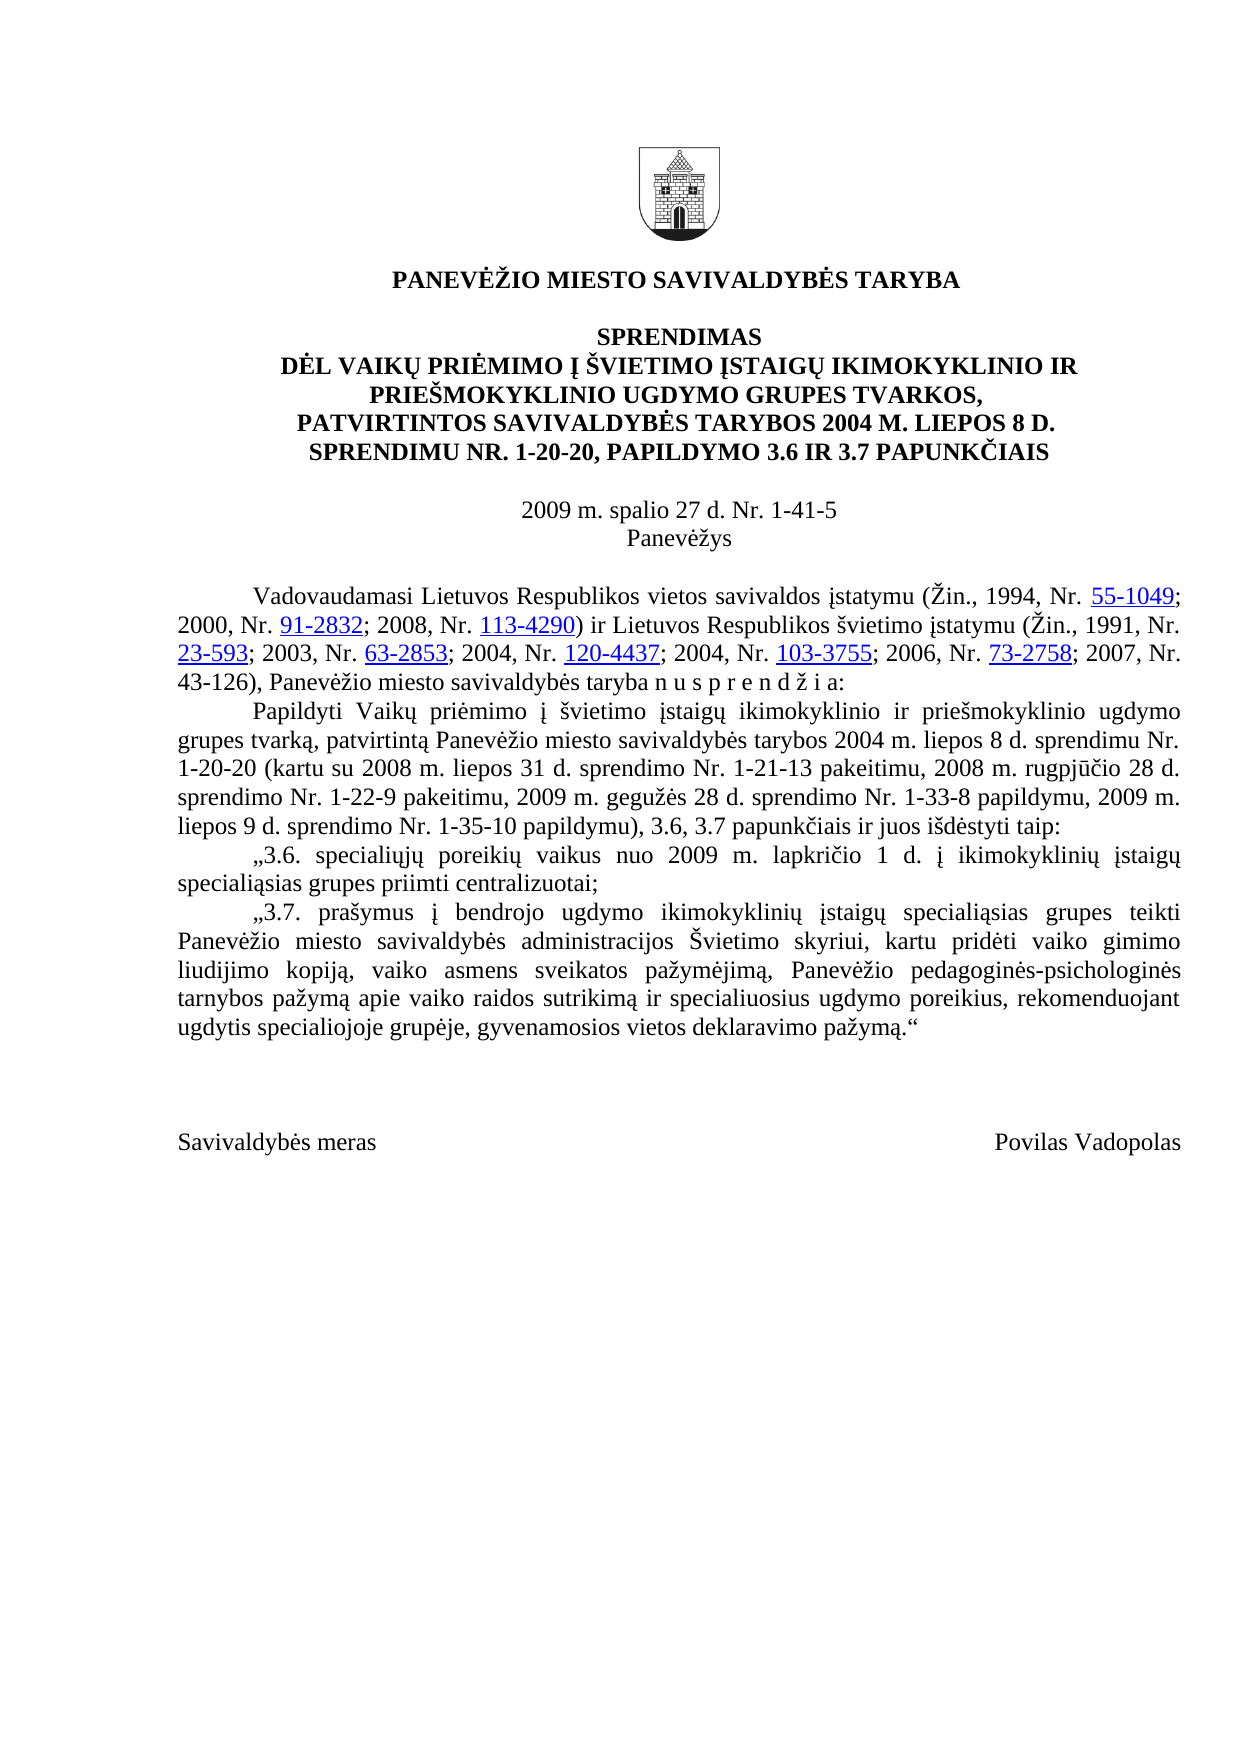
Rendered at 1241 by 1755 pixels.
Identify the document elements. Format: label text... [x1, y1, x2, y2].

text Savivaldybės meras Povilas Vadopolas [177, 1127, 1181, 1156]
text Papildyti Vaikų priėmimo į švietimo įstaigų ikimokyklinio ir priešmokyklinio ugdymo grupes tvarką, patvirtintą Panevėžio miesto savivaldybės tarybos 2004 m. liepos 8 d. sprendimu Nr. 1-20-20 (kartu su 2008 m. liepos 31 d. sprendimo Nr. 1-21-13 pakeitimu, 2008 m. rugpjūčio 28 d. sprendimo Nr. 1-22-9 pakeitimu, 2009 m. gegužės 28 d. sprendimo Nr. 1-33-8 papildymu, 2009 m. liepos 9 d. sprendimo Nr. 1-35-10 papildymu), 3.6, 3.7 papunkčiais ir juos išdėstyti taip: [177, 696, 1181, 840]
text SPRENDIMU NR. 1-20-20, PAPILDYMO 3.6 IR 3.7 PAPUNKČIAIS [177, 437, 1181, 466]
text SPRENDIMAS [177, 322, 1181, 351]
text „3.7. prašymus į bendrojo ugdymo ikimokyklinių įstaigų specialiąsias grupes teikti Panevėžio miesto savivaldybės administracijos Švietimo skyriui, kartu pridėti vaiko gimimo liudijimo kopiją, vaiko asmens sveikatos pažymėjimą, Panevėžio pedagoginės-psichologinės tarnybos pažymą apie vaiko raidos sutrikimą ir specialiuosius ugdymo poreikius, rekomenduojant ugdytis specialiojoje grupėje, gyvenamosios vietos deklaravimo pažymą.“ [177, 897, 1181, 1041]
text „3.6. specialiųjų poreikių vaikus nuo 2009 m. lapkričio 1 d. į ikimokyklinių įstaigų specialiąsias grupes priimti centralizuotai; [177, 840, 1181, 897]
text Panevėžys [177, 523, 1181, 552]
text 2009 m. spalio 27 d. Nr. 1-41-5 [177, 495, 1181, 523]
text PATVIRTINTOS SAVIVALDYBĖS TARYBOS 2004 M. LIEPOS 8 D. [177, 408, 1181, 437]
text PANEVĖŽIO MIESTO SAVIVALDYBĖS TARYBA [177, 265, 1181, 293]
text Vadovaudamasi Lietuvos Respublikos vietos savivaldos įstatymu (Žin., 1994, Nr. 55-1049; 2000, Nr. 91-2832; 2008, Nr. 113-4290) ir Lietuvos Respublikos švietimo įstatymu (Žin., 1991, Nr. 23-593; 2003, Nr. 63-2853; 2004, Nr. 120-4437; 2004, Nr. 103-3755; 2006, Nr. 73-2758; 2007, Nr. 43-126), Panevėžio miesto savivaldybės taryba n u s p r e n d ž i a: [177, 581, 1181, 696]
text dėl VAIKŲ PRIĖMIMO Į ŠVIETIMO ĮSTAIGŲ IKIMOKYKLINIO IR PRIEŠMOKYKLINIO UGDYMO GRUPES TVARKOS, [177, 351, 1181, 408]
